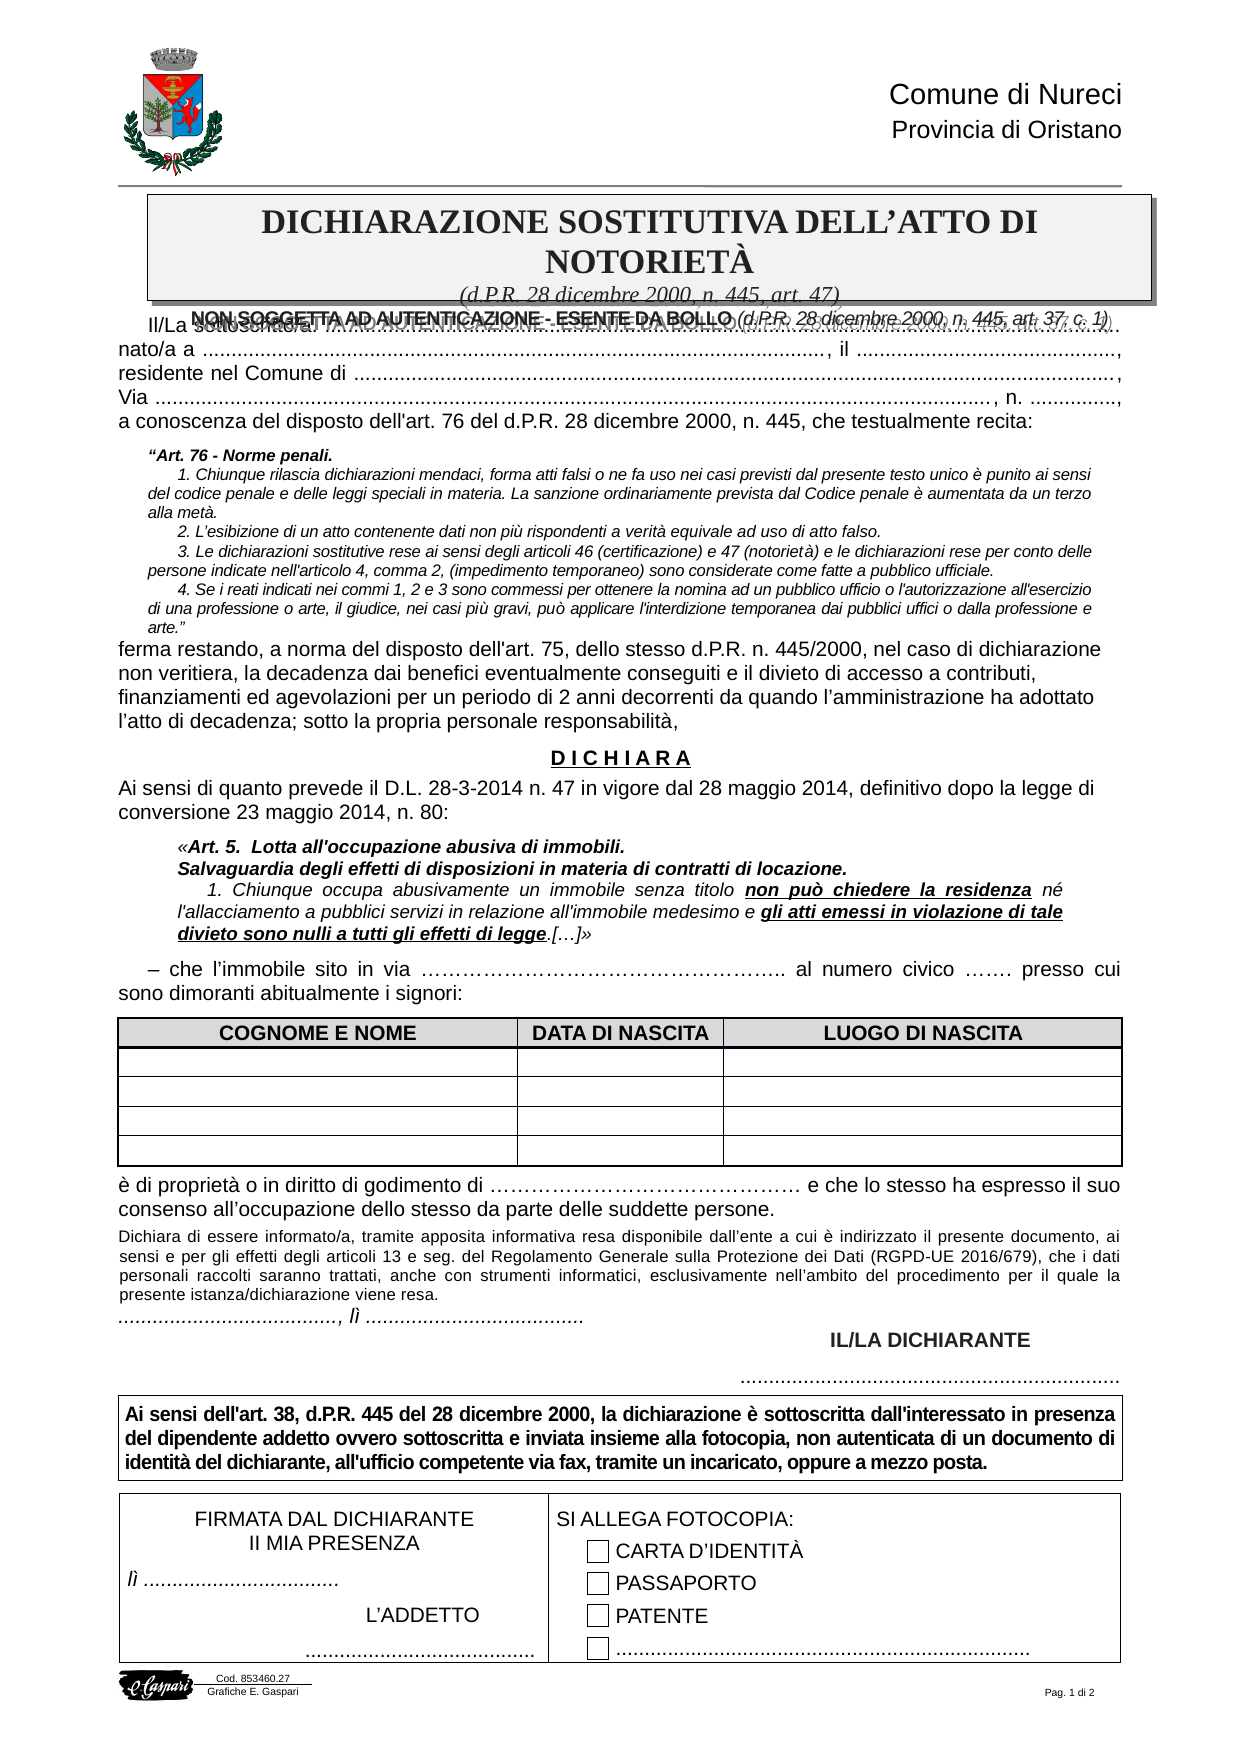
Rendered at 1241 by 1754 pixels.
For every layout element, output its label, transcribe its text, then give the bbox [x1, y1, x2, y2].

text 2. L’esibizione di un atto contenente dati non più rispondenti a verità equivale ad uso di atto falso. [148, 522, 1093, 541]
text Il/La sottoscritto/a. .......................................................................................................................................... nato/a a ............................................................................................................, il ............................................., residente nel Comune di ...................................................................................................................................., Via ................................................................................................................................................., n. ..............., a conoscenza del disposto dell'art. 76 del d.P.R. 28 dicembre 2000, n. 445, che testualmente recita: [118, 313, 1122, 433]
table_header COGNOME E NOME [119, 1019, 517, 1046]
table_cell [518, 1136, 723, 1165]
table_cell [518, 1107, 723, 1135]
text «Art. 5. Lotta all'occupazione abusiva di immobili. [177, 836, 1063, 858]
text 1. Chiunque rilascia dichiarazioni mendaci, forma atti falsi o ne fa uso nei casi previsti dal presente testo unico è punito ai sensi del codice penale e delle leggi speciali in materia. La sanzione ordinariamente prevista dal Codice penale è aumentata da un terzo alla metà. [148, 465, 1093, 522]
table_cell [724, 1136, 1121, 1165]
text ferma restando, a norma del disposto dell'art. 75, dello stesso d.P.R. n. 445/2000, nel caso di dichiarazione non veritiera, la decadenza dai benefici eventualmente conseguiti e il divieto di accesso a contributi, finanziamenti ed agevolazioni per un periodo di 2 anni decorrenti da quando l’amministrazione ha adottato l’atto di decadenza; sotto la propria personale responsabilità, [118, 637, 1122, 733]
text .................................................................. [738, 1364, 1122, 1388]
list 1. Chiunque occupa abusivamente un immobile senza titolo non può chiedere la residenza né l'allacciamento a pubblici servizi in relazione all'immobile medesimo e gli atti emessi in violazione di tale divieto sono nulli a tutti gli effetti di legge.[…]» [177, 879, 1063, 944]
table_header SI ALLEGA FOTOCOPIA: CARTA D’IDENTITÀ PASSAPORTO PATENTE ........................................................................ [549, 1494, 1120, 1662]
table_cell [119, 1077, 517, 1106]
table_cell [518, 1049, 723, 1076]
table_header FIRMATA DAL DICHIARANTE II MIA PRESENZA lì .................................. L’ADDETTO ........................................ [120, 1494, 548, 1662]
text Salvaguardia degli effetti di disposizioni in materia di contratti di locazione. [177, 858, 1063, 879]
text 4. Se i reati indicati nei commi 1, 2 e 3 sono commessi per ottenere la nomina ad un pubblico ufficio o l'autorizzazione all'esercizio di una professione o arte, il giudice, nei casi più gravi, può applicare l'interdizione temporanea dai pubblici uffici o dalla professione e arte.” [148, 580, 1093, 637]
table_cell [724, 1107, 1121, 1135]
table_header Ai sensi dell'art. 38, d.P.R. 445 del 28 dicembre 2000, la dichiarazione è sottoscritta dall'interessato in presenza del dipendente addetto ovvero sottoscritta e inviata insieme alla fotocopia, non autenticata di un documento di identità del dichiarante, all'ufficio competente via fax, tramite un incaricato, oppure a mezzo posta. [119, 1396, 1122, 1480]
text è di proprietà o in diritto di godimento di ……………………………………… e che lo stesso ha espresso il suo consenso all’occupazione dello stesso da parte delle suddette persone. [118, 1173, 1122, 1221]
table_cell [119, 1136, 517, 1165]
table_header DATA DI NASCITA [518, 1019, 723, 1046]
text IL/LA DICHIARANTE [738, 1328, 1122, 1352]
table_cell [518, 1077, 723, 1106]
text ......................................, lì ...................................... [118, 1304, 1122, 1328]
text Comune di Nureci [224, 77, 1122, 110]
picture [118, 1669, 194, 1701]
text Provincia di Oristano [224, 115, 1122, 144]
text 3. Le dichiarazioni sostitutive rese ai sensi degli articoli 46 (certificazione) e 47 (notorietà) e le dichiarazioni rese per conto delle persone indicate nell'articolo 4, comma 2, (impedimento temporaneo) sono considerate come fatte a pubblico ufficiale. [148, 541, 1093, 580]
table_cell [724, 1077, 1121, 1106]
table_cell [724, 1049, 1121, 1076]
picture [122, 46, 224, 178]
text Ai sensi di quanto prevede il D.L. 28-3-2014 n. 47 in vigore dal 28 maggio 2014, definitivo dopo la legge di conversione 23 maggio 2014, n. 80: [118, 776, 1122, 824]
text Dichiara di essere informato/a, tramite apposita informativa resa disponibile dall’ente a cui è indirizzato il presente documento, ai sensi e per gli effetti degli articoli 13 e seg. del Regolamento Generale sulla Protezione dei Dati (RGPD-UE 2016/679), che i dati personali raccolti saranno trattati, anche con strumenti informatici, esclusivamente nell’ambito del procedimento per il quale la presente istanza/dichiarazione viene resa. [118, 1227, 1122, 1304]
text “Art. 76 - Norme penali. [148, 446, 1093, 465]
text D I C H I A R A [119, 746, 1122, 769]
table_header LUOGO DI NASCITA [724, 1019, 1121, 1046]
text – che l’immobile sito in via …………………………………………….. al numero civico ……. presso cui sono dimoranti abitualmente i signori: [118, 956, 1122, 1004]
table_cell [119, 1107, 517, 1135]
table_cell [119, 1049, 517, 1076]
